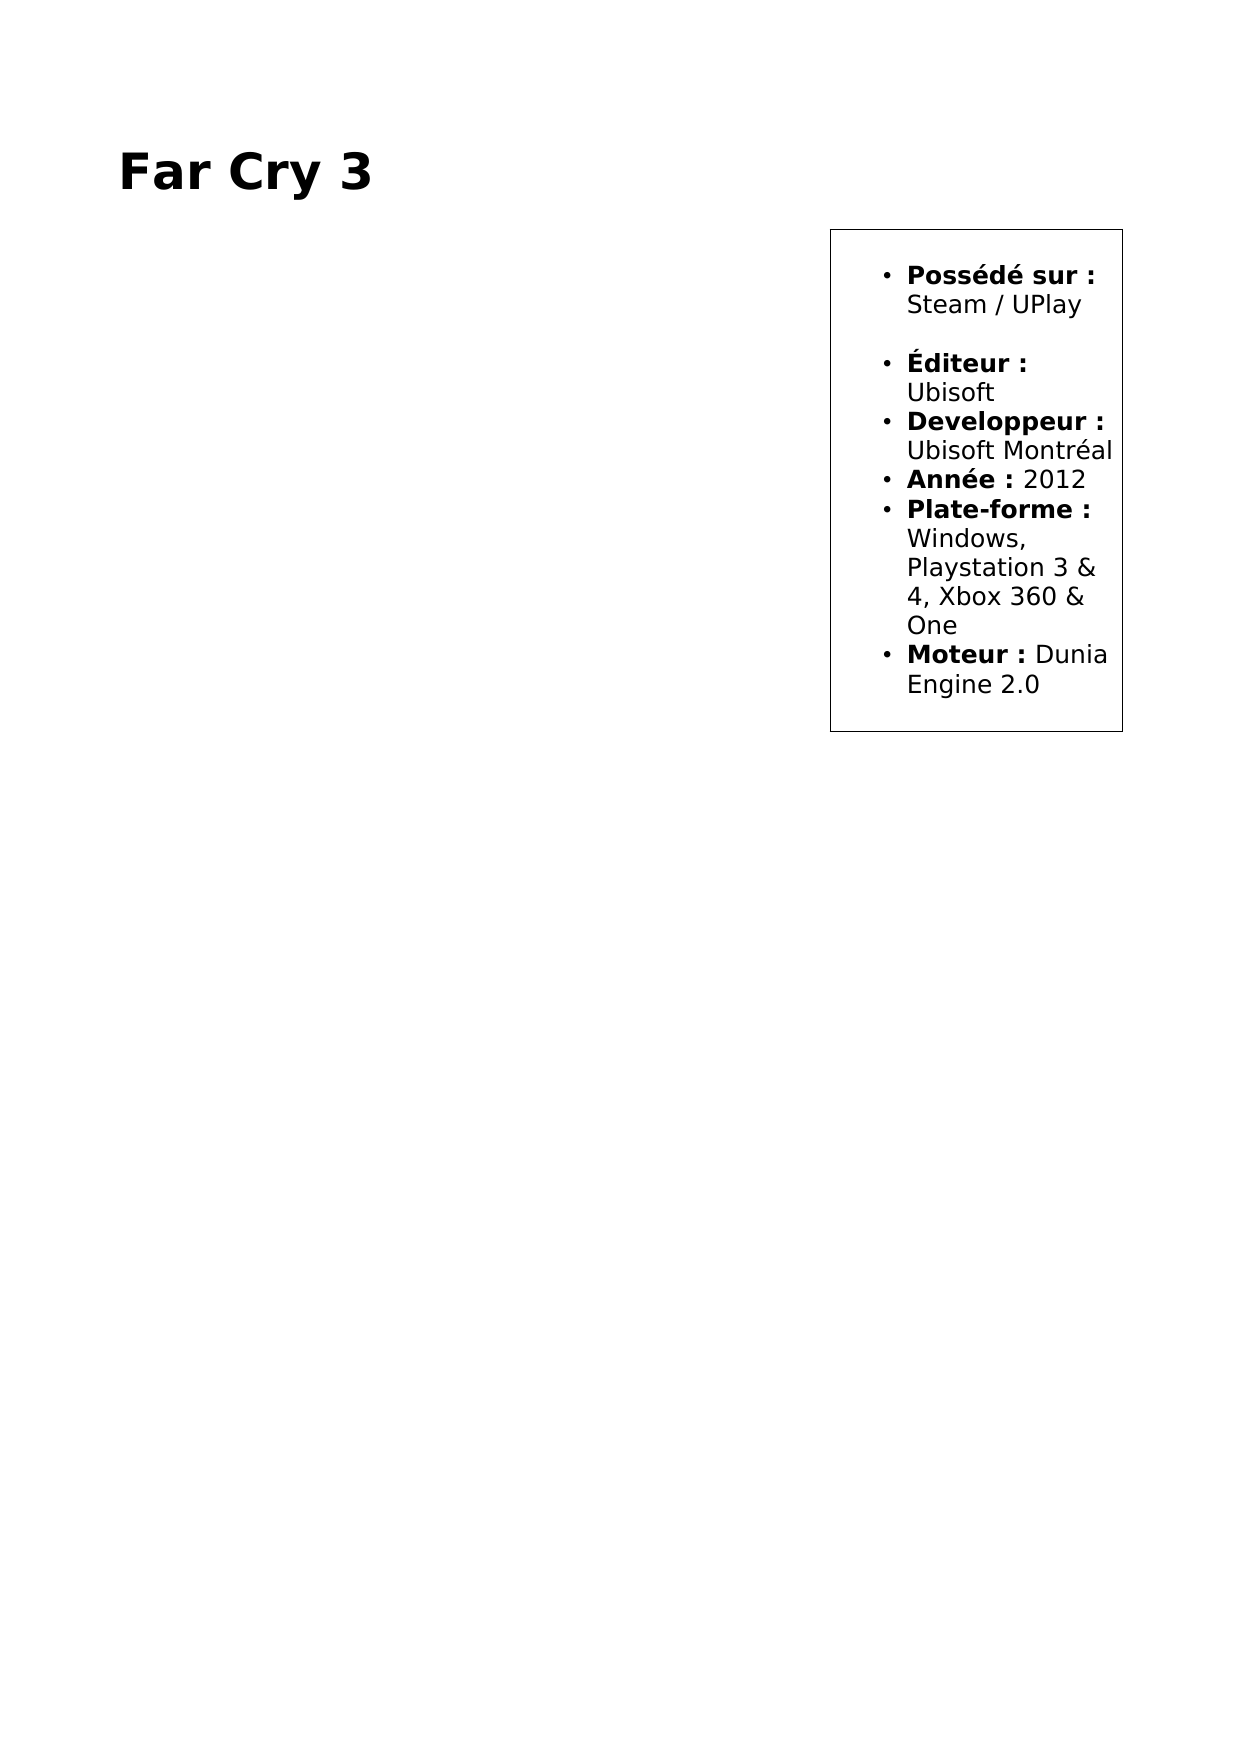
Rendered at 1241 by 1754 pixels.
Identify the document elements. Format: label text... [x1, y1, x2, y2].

subtitle Far Cry 3 [118, 143, 1122, 201]
table_header Possédé sur : Steam / UPlay Éditeur : Ubisoft Developpeur : Ubisoft Montréal Année : 2012 Plate-forme : Windows, Playstation 3 & 4, Xbox 360 & One Moteur : Dunia Engine 2.0 [831, 230, 1122, 731]
